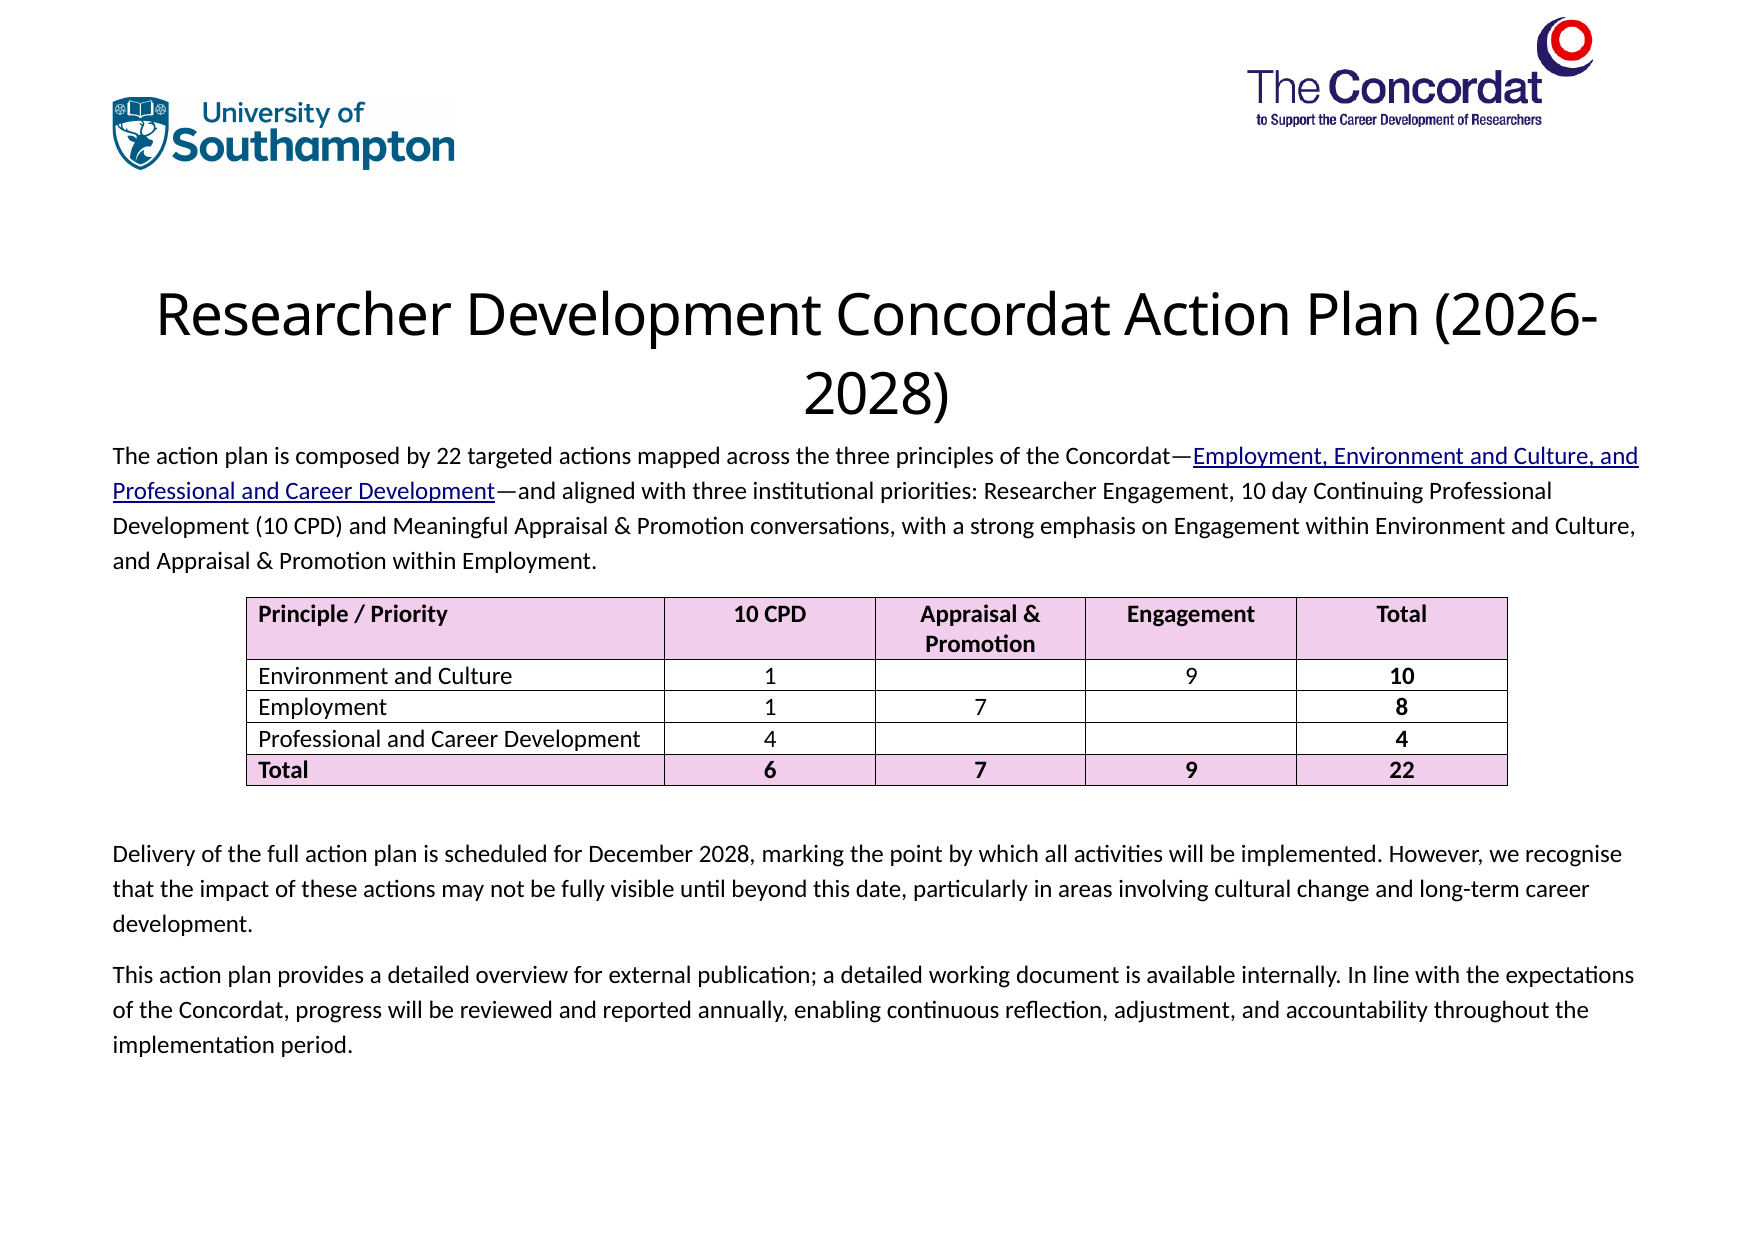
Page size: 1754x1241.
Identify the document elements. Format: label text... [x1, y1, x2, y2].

text The action plan is composed by 22 targeted actions mapped across the three principles of the Concordat—Employment, Environment and Culture, and Professional and Career Development—and aligned with three institutional priorities: Researcher Engagement, 10 day Continuing Professional Development (10 CPD) and Meaningful Appraisal & Promotion conversations, with a strong emphasis on Engagement within Environment and Culture, and Appraisal & Promotion within Employment. [112, 440, 1641, 576]
table_cell Professional and Career Development [247, 723, 664, 753]
table_cell [1086, 723, 1296, 753]
table_cell 9 [1086, 660, 1296, 690]
table_cell 7 [876, 755, 1085, 785]
table_cell 7 [876, 691, 1085, 722]
table_header Engagement [1086, 598, 1296, 659]
table_header Principle / Priority [247, 598, 664, 659]
table_cell 8 [1297, 691, 1507, 722]
table_cell [1086, 691, 1296, 722]
table_cell 4 [665, 723, 875, 753]
table_cell [876, 723, 1085, 753]
table_cell [876, 660, 1085, 690]
table_cell 4 [1297, 723, 1507, 753]
table_cell 1 [665, 691, 875, 722]
table_cell 6 [665, 755, 875, 785]
table_cell 1 [665, 660, 875, 690]
table_cell 10 [1297, 660, 1507, 690]
text This action plan provides a detailed overview for external publication; a detailed working document is available internally. In line with the expectations of the Concordat, progress will be reviewed and reported annually, enabling continuous reflection, adjustment, and accountability throughout the implementation period. [112, 959, 1641, 1060]
table_cell 9 [1086, 755, 1296, 785]
table_cell 22 [1297, 755, 1507, 785]
table_header 10 CPD [665, 598, 875, 659]
title Researcher Development Concordat Action Plan (2026-2028) [112, 273, 1641, 432]
table_cell Total [247, 755, 664, 785]
table_header Total [1297, 598, 1507, 659]
text Delivery of the full action plan is scheduled for December 2028, marking the point by which all activities will be implemented. However, we recognise that the impact of these actions may not be fully visible until beyond this date, particularly in areas involving cultural change and long-term career development. [112, 838, 1641, 938]
table_cell Employment [247, 691, 664, 722]
table_header Appraisal & Promotion [876, 598, 1085, 659]
table_cell Environment and Culture [247, 660, 664, 690]
